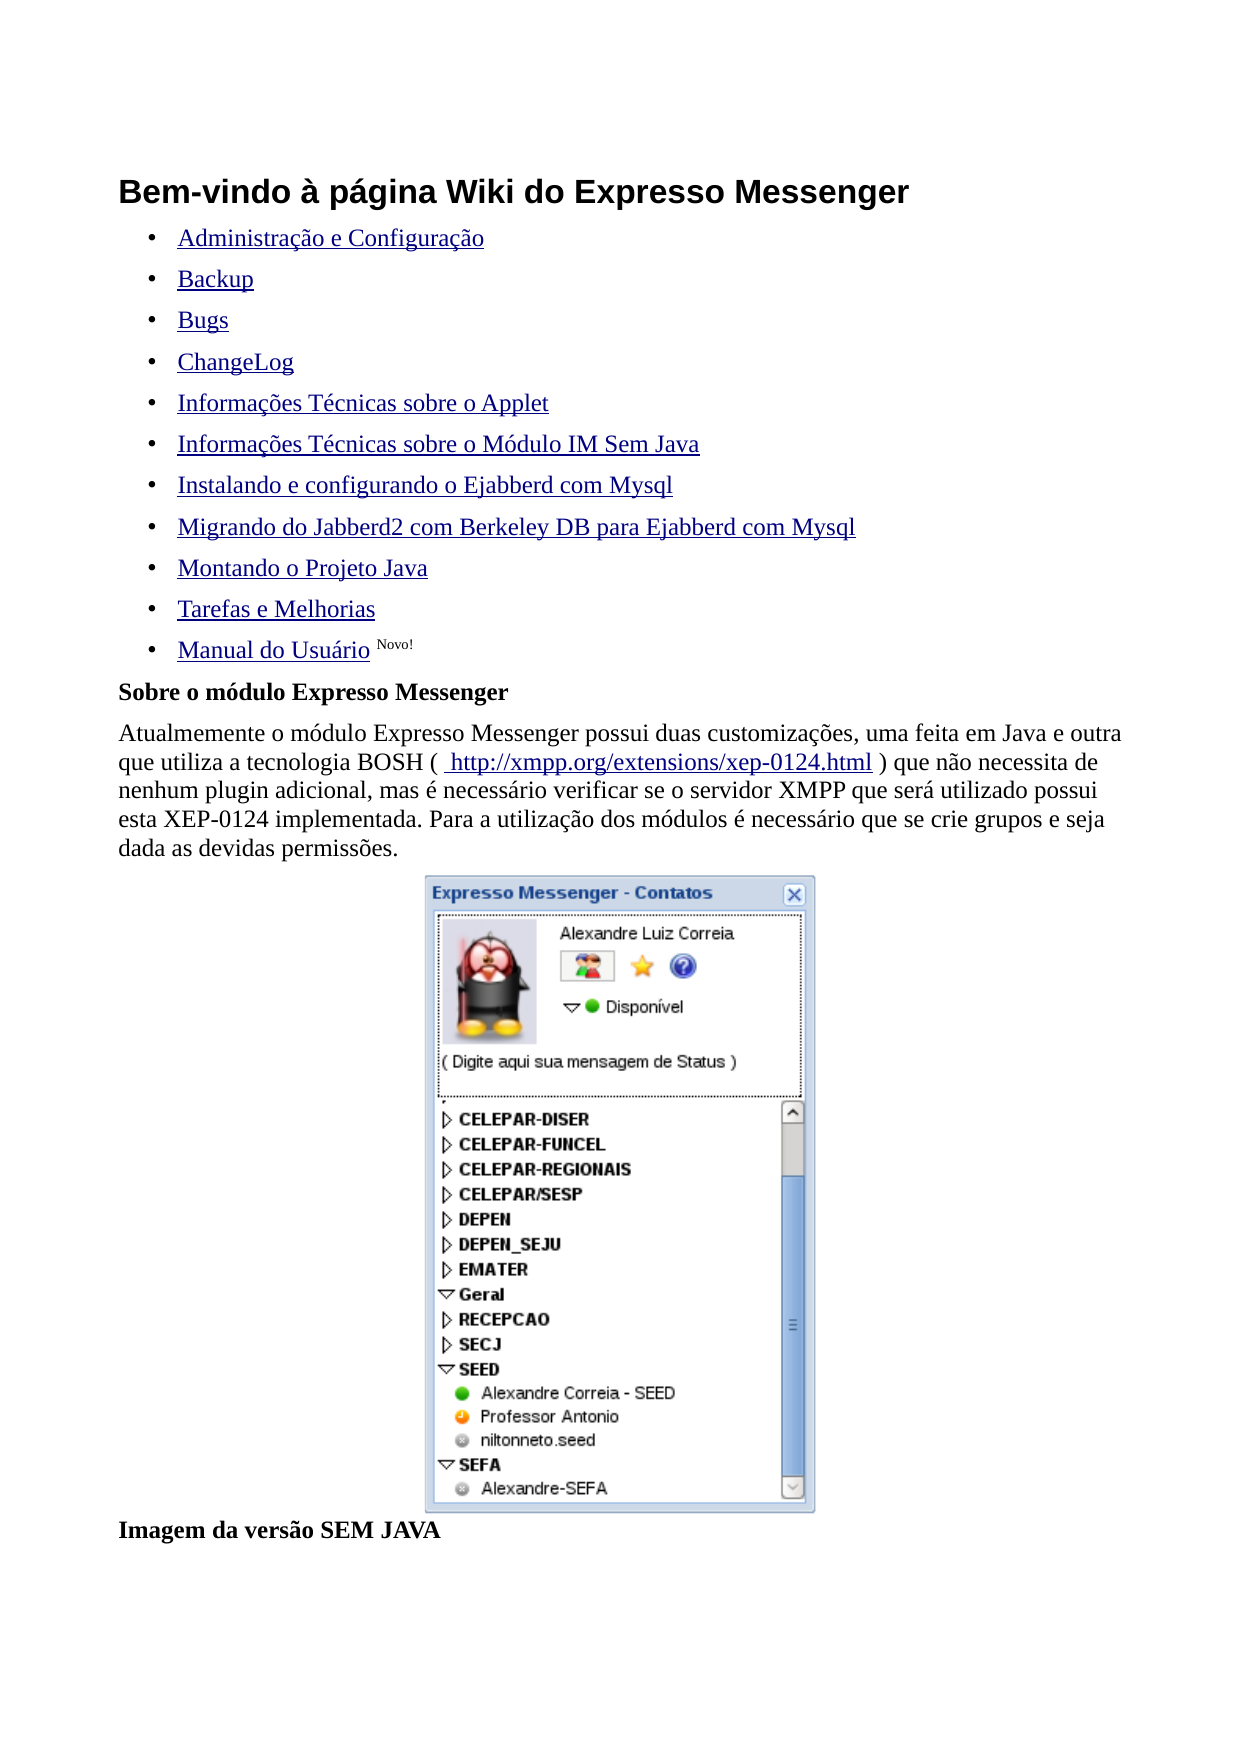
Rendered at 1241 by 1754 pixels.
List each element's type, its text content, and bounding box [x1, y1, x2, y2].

list Migrando do Jabberd2 com Berkeley DB para Ejabberd com Mysql [148, 512, 1122, 541]
picture [424, 874, 816, 1515]
list Bugs [148, 306, 1122, 334]
list Manual do Usuário Novo! [148, 636, 1122, 664]
list Administração e Configuração [148, 223, 1122, 252]
list Informações Técnicas sobre o Módulo IM Sem Java [148, 429, 1122, 458]
list Informações Técnicas sobre o Applet [148, 388, 1122, 417]
text Imagem da versão SEM JAVA [118, 874, 1122, 1601]
text Sobre o módulo Expresso Messenger [118, 677, 1122, 706]
list Tarefas e Melhorias [148, 594, 1122, 623]
list Backup [148, 264, 1122, 293]
list Instalando e configurando o Ejabberd com Mysql [148, 471, 1122, 499]
text Atualmemente o módulo Expresso Messenger possui duas customizações, uma feita em Java e outra que utiliza a tecnologia BOSH ( http://xmpp.org/extensions/xep-0124.html ) que não necessita de nenhum plugin adicional, mas é necessário verificar se o servidor XMPP que será utilizado possui esta XEP-0124 implementada. Para a utilização dos módulos é necessário que se crie grupos e seja dada as devidas permissões. [118, 718, 1122, 862]
list Montando o Projeto Java [148, 553, 1122, 582]
list ChangeLog [148, 347, 1122, 376]
subtitle Bem-vindo à página Wiki do Expresso Messenger [118, 172, 1122, 211]
